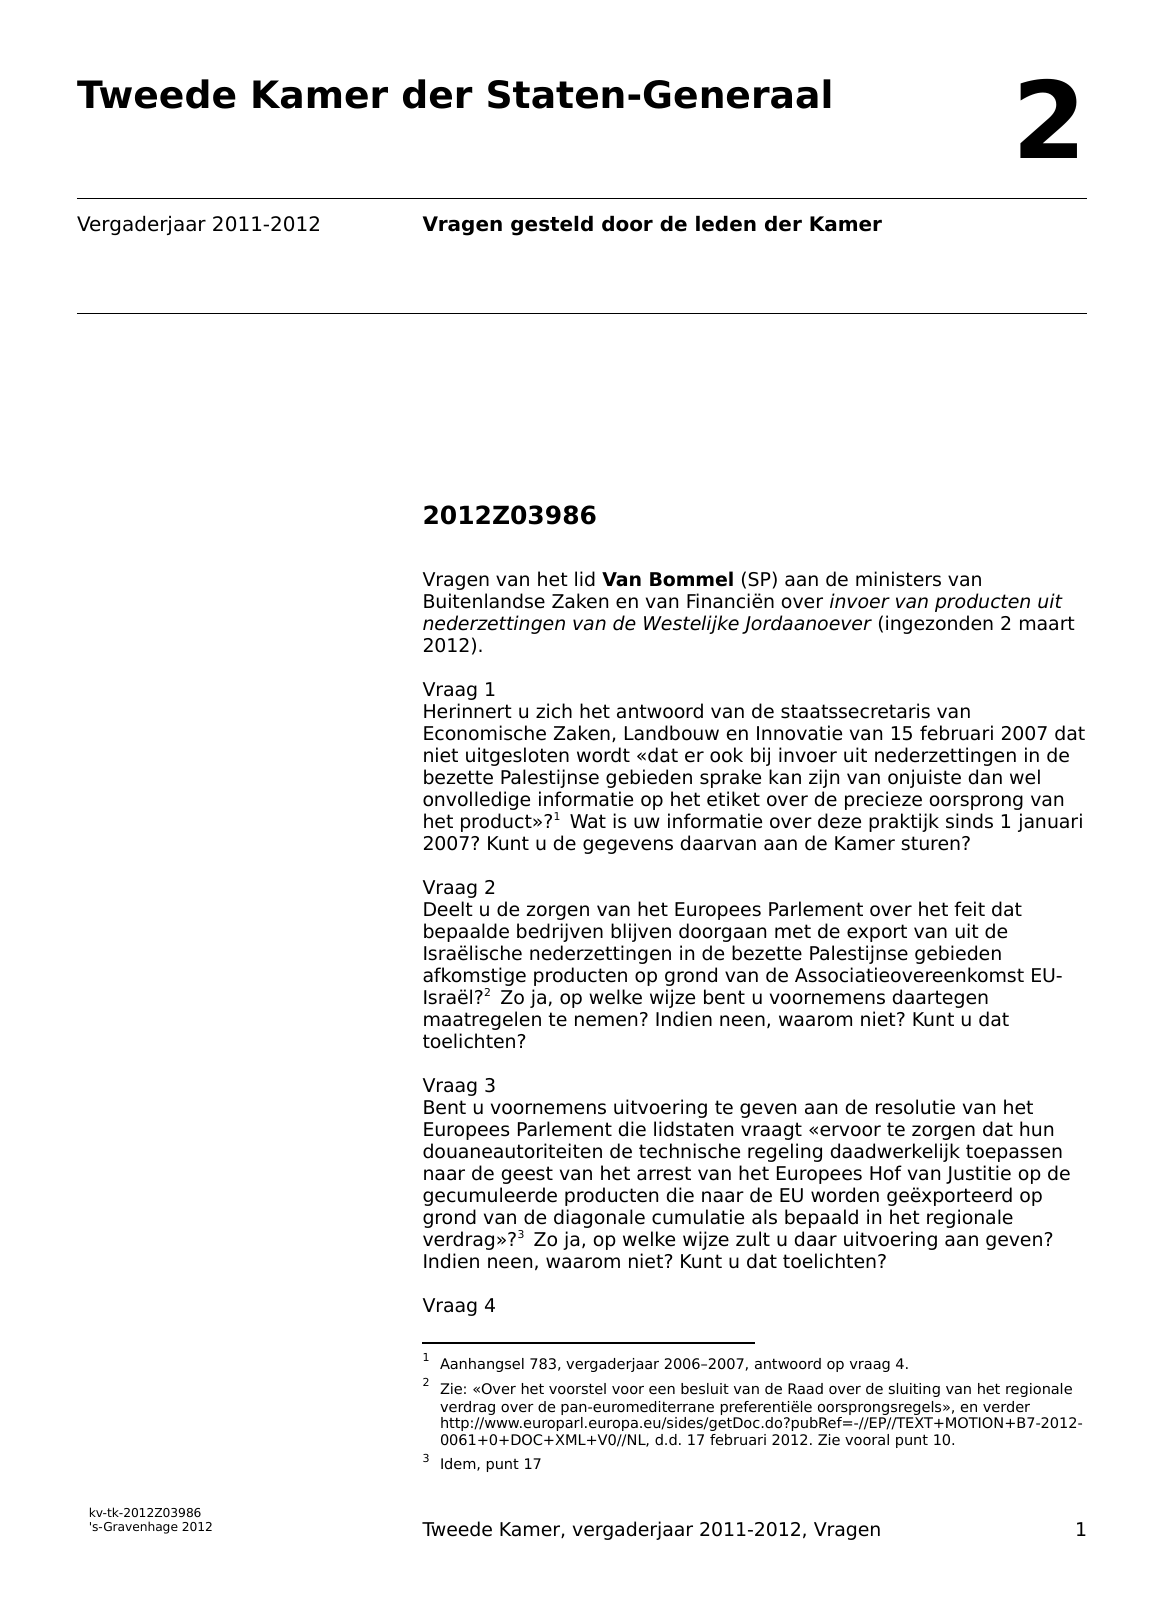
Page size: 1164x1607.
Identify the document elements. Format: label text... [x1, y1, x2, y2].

table_header 2 [886, 59, 1087, 198]
table_cell Vragen gesteld door de leden der Kamer [422, 199, 1087, 313]
table_cell Vergaderjaar 2011-2012 [77, 199, 422, 313]
text Vraag 3 [422, 1075, 1087, 1097]
text Vraag 2 [422, 877, 1087, 899]
text 's-Gravenhage 2012 [88, 1520, 323, 1534]
text Deelt u de zorgen van het Europees Parlement over het feit dat bepaalde bedrijven blijven doorgaan met de export van uit de Israëlische nederzettingen in de bezette Palestijnse gebieden afkomstige producten op grond van de Associatieovereenkomst EU-Israël? Zo ja, op welke wijze bent u voornemens daartegen maatregelen te nemen? Indien neen, waarom niet? Kunt u dat toelichten? [422, 899, 1087, 1053]
text Vraag 1 [422, 679, 1087, 701]
text Idem, punt 17 [422, 1452, 1087, 1474]
text Vraag 4 [422, 1295, 1087, 1317]
table_header Tweede Kamer der Staten-Generaal [77, 59, 886, 198]
text Zie: «Over het voorstel voor een besluit van de Raad over de sluiting van het regionale verdrag over de pan-euromediterrane preferentiële oorsprongsregels», en verder http://www.europarl.europa.eu/sides/getDoc.do?pubRef=-//EP//TEXT+MOTION+B7-2012-0061+0+DOC+XML+V0//NL, d.d. 17 februari 2012. Zie vooral punt 10. [422, 1377, 1087, 1449]
text kv-tk-2012Z03986 [88, 1506, 323, 1520]
text Aanhangsel 783, vergaderjaar 2006–2007, antwoord op vraag 4. [422, 1352, 1087, 1374]
text Herinnert u zich het antwoord van de staatssecretaris van Economische Zaken, Landbouw en Innovatie van 15 februari 2007 dat niet uitgesloten wordt «dat er ook bij invoer uit nederzettingen in de bezette Palestijnse gebieden sprake kan zijn van onjuiste dan wel onvolledige informatie op het etiket over de precieze oorsprong van het product»? Wat is uw informatie over deze praktijk sinds 1 januari 2007? Kunt u de gegevens daarvan aan de Kamer sturen? [422, 701, 1087, 855]
text Bent u voornemens uitvoering te geven aan de resolutie van het Europees Parlement die lidstaten vraagt «ervoor te zorgen dat hun douaneautoriteiten de technische regeling daadwerkelijk toepassen naar de geest van het arrest van het Europees Hof van Justitie op de gecumuleerde producten die naar de EU worden geëxporteerd op grond van de diagonale cumulatie als bepaald in het regionale verdrag»? Zo ja, op welke wijze zult u daar uitvoering aan geven? Indien neen, waarom niet? Kunt u dat toelichten? [422, 1097, 1087, 1273]
text Vragen van het lid Van Bommel (SP) aan de ministers van Buitenlandse Zaken en van Financiën over invoer van producten uit nederzettingen van de Westelijke Jordaanoever (ingezonden 2 maart 2012). [422, 569, 1087, 657]
text 2012Z03986 [422, 501, 1087, 531]
